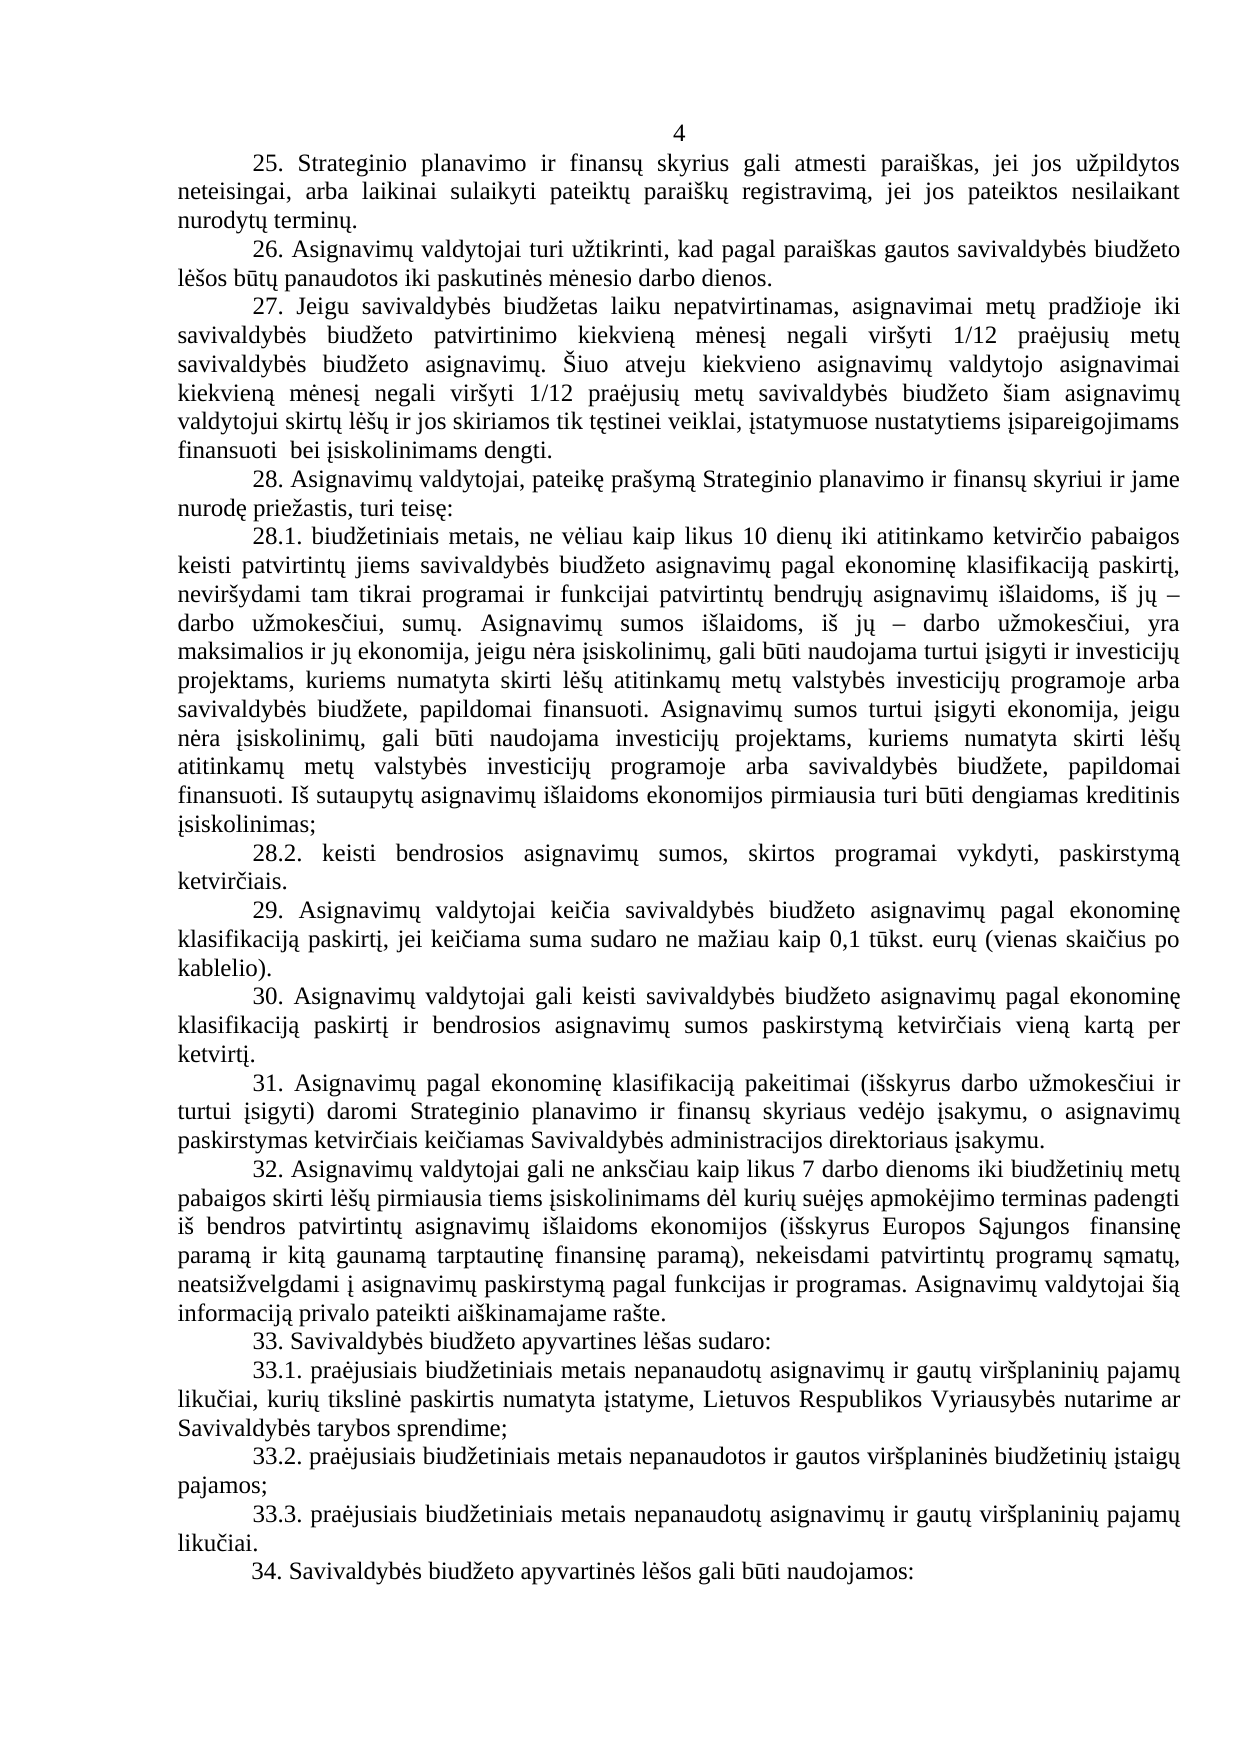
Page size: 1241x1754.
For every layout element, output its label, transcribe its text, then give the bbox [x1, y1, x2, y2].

text 25. Strateginio planavimo ir finansų skyrius gali atmesti paraiškas, jei jos užpildytos neteisingai, arba laikinai sulaikyti pateiktų paraiškų registravimą, jei jos pateiktos nesilaikant nurodytų terminų. [177, 148, 1181, 234]
text 27. Jeigu savivaldybės biudžetas laiku nepatvirtinamas, asignavimai metų pradžioje iki savivaldybės biudžeto patvirtinimo kiekvieną mėnesį negali viršyti 1/12 praėjusių metų savivaldybės biudžeto asignavimų. Šiuo atveju kiekvieno asignavimų valdytojo asignavimai kiekvieną mėnesį negali viršyti 1/12 praėjusių metų savivaldybės biudžeto šiam asignavimų valdytojui skirtų lėšų ir jos skiriamos tik tęstinei veiklai, įstatymuose nustatytiems įsipareigojimams finansuoti bei įsiskolinimams dengti. [177, 291, 1181, 464]
text 28.2. keisti bendrosios asignavimų sumos, skirtos programai vykdyti, paskirstymą ketvirčiais. [177, 838, 1181, 895]
text 33.2. praėjusiais biudžetiniais metais nepanaudotos ir gautos viršplaninės biudžetinių įstaigų pajamos; [177, 1441, 1181, 1499]
text 30. Asignavimų valdytojai gali keisti savivaldybės biudžeto asignavimų pagal ekonominę klasifikaciją paskirtį ir bendrosios asignavimų sumos paskirstymą ketvirčiais vieną kartą per ketvirtį. [177, 981, 1181, 1068]
text 31. Asignavimų pagal ekonominę klasifikaciją pakeitimai (išskyrus darbo užmokesčiui ir turtui įsigyti) daromi Strateginio planavimo ir finansų skyriaus vedėjo įsakymu, o asignavimų paskirstymas ketvirčiais keičiamas Savivaldybės administracijos direktoriaus įsakymu. [177, 1068, 1181, 1154]
text 29. Asignavimų valdytojai keičia savivaldybės biudžeto asignavimų pagal ekonominę klasifikaciją paskirtį, jei keičiama suma sudaro ne mažiau kaip 0,1 tūkst. eurų (vienas skaičius po kablelio). [177, 895, 1181, 981]
text 32. Asignavimų valdytojai gali ne anksčiau kaip likus 7 darbo dienoms iki biudžetinių metų pabaigos skirti lėšų pirmiausia tiems įsiskolinimams dėl kurių suėjęs apmokėjimo terminas padengti iš bendros patvirtintų asignavimų išlaidoms ekonomijos (išskyrus Europos Sąjungos finansinę paramą ir kitą gaunamą tarptautinę finansinę paramą), nekeisdami patvirtintų programų sąmatų, neatsižvelgdami į asignavimų paskirstymą pagal funkcijas ir programas. Asignavimų valdytojai šią informaciją privalo pateikti aiškinamajame rašte. [177, 1154, 1181, 1326]
text 33.3. praėjusiais biudžetiniais metais nepanaudotų asignavimų ir gautų viršplaninių pajamų likučiai. [177, 1499, 1181, 1556]
text 28. Asignavimų valdytojai, pateikę prašymą Strateginio planavimo ir finansų skyriui ir jame nurodę priežastis, turi teisę: [177, 464, 1181, 521]
text 26. Asignavimų valdytojai turi užtikrinti, kad pagal paraiškas gautos savivaldybės biudžeto lėšos būtų panaudotos iki paskutinės mėnesio darbo dienos. [177, 234, 1181, 291]
text 28.1. biudžetiniais metais, ne vėliau kaip likus 10 dienų iki atitinkamo ketvirčio pabaigos keisti patvirtintų jiems savivaldybės biudžeto asignavimų pagal ekonominę klasifikaciją paskirtį, neviršydami tam tikrai programai ir funkcijai patvirtintų bendrųjų asignavimų išlaidoms, iš jų – darbo užmokesčiui, sumų. Asignavimų sumos išlaidoms, iš jų – darbo užmokesčiui, yra maksimalios ir jų ekonomija, jeigu nėra įsiskolinimų, gali būti naudojama turtui įsigyti ir investicijų projektams, kuriems numatyta skirti lėšų atitinkamų metų valstybės investicijų programoje arba savivaldybės biudžete, papildomai finansuoti. Asignavimų sumos turtui įsigyti ekonomija, jeigu nėra įsiskolinimų, gali būti naudojama investicijų projektams, kuriems numatyta skirti lėšų atitinkamų metų valstybės investicijų programoje arba savivaldybės biudžete, papildomai finansuoti. Iš sutaupytų asignavimų išlaidoms ekonomijos pirmiausia turi būti dengiamas kreditinis įsiskolinimas; [177, 521, 1181, 838]
text 33.1. praėjusiais biudžetiniais metais nepanaudotų asignavimų ir gautų viršplaninių pajamų likučiai, kurių tikslinė paskirtis numatyta įstatyme, Lietuvos Respublikos Vyriausybės nutarime ar Savivaldybės tarybos sprendime; [177, 1355, 1181, 1441]
text 33. Savivaldybės biudžeto apyvartines lėšas sudaro: [177, 1326, 1181, 1355]
text 34. Savivaldybės biudžeto apyvartinės lėšos gali būti naudojamos: [177, 1556, 1181, 1585]
